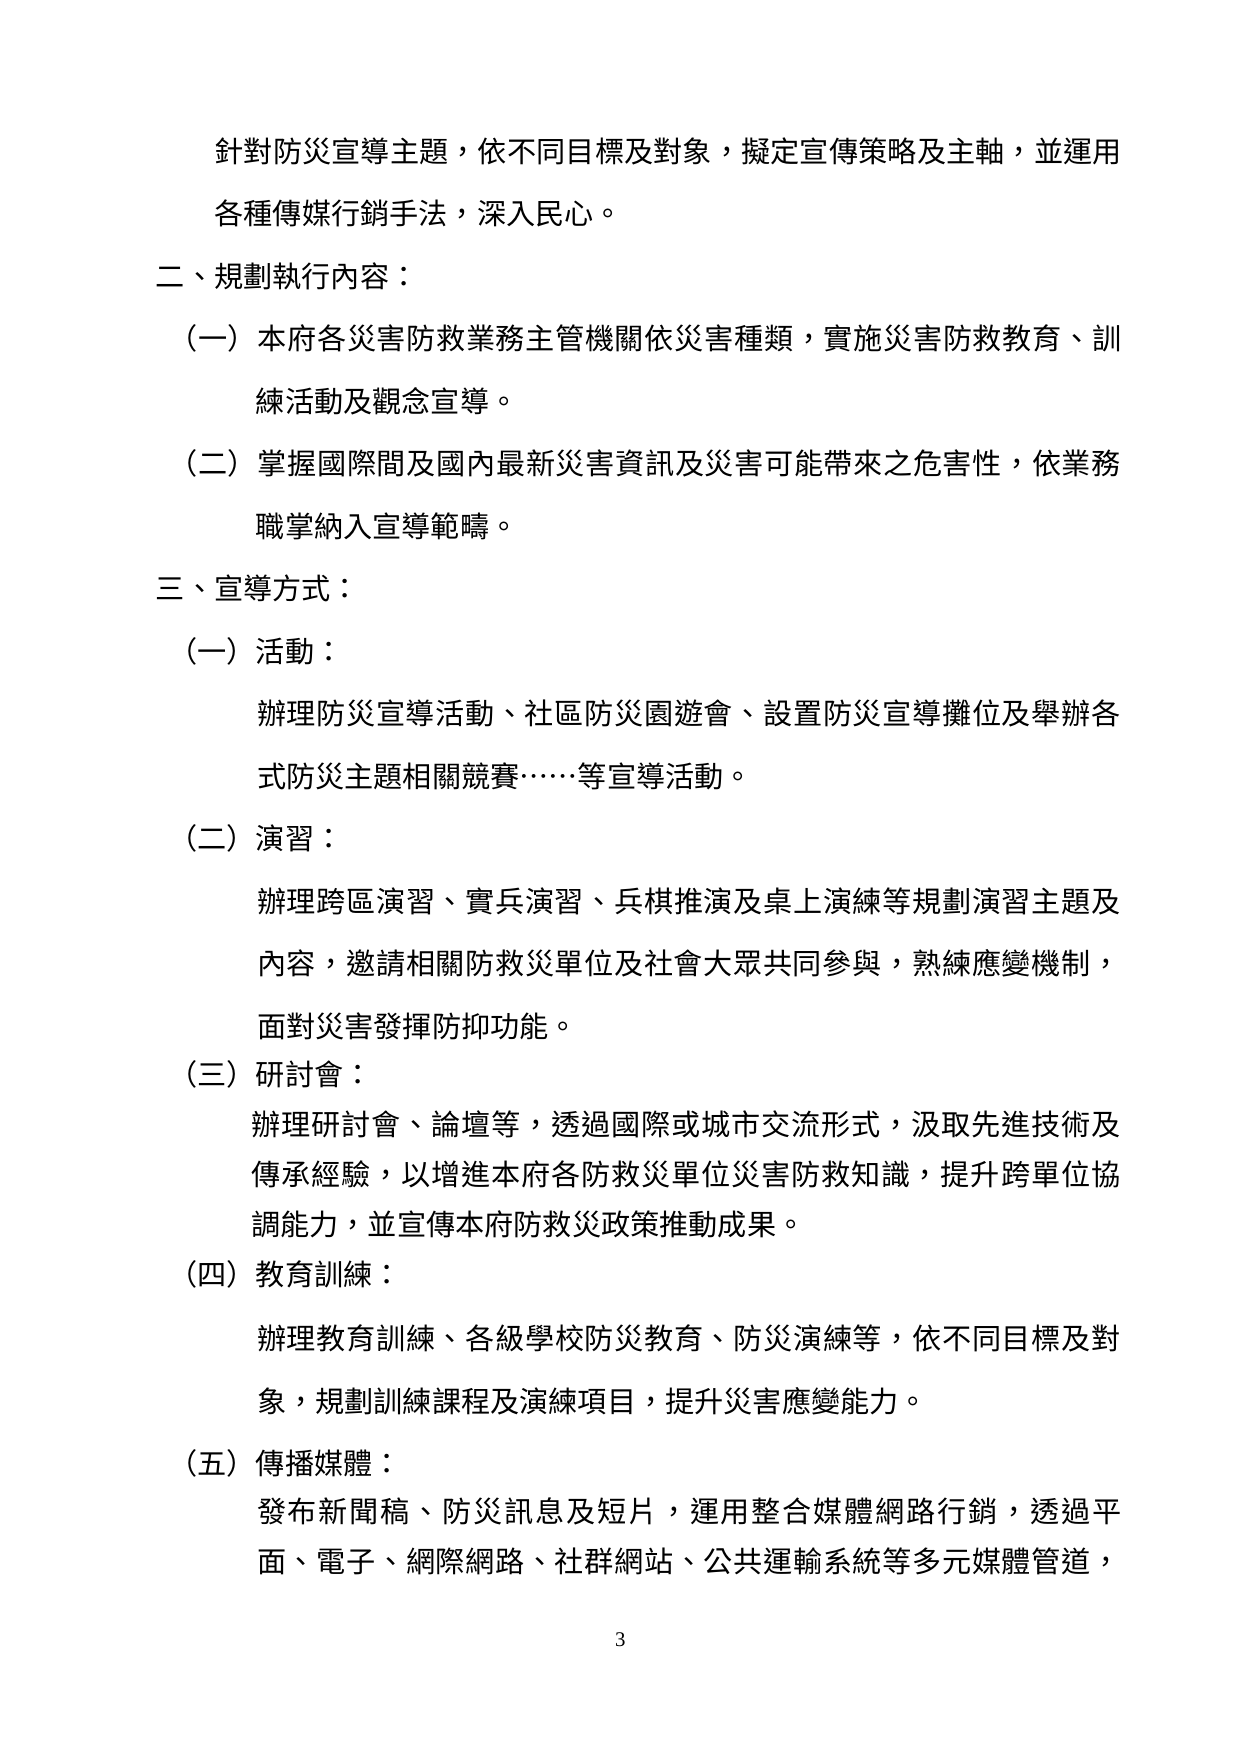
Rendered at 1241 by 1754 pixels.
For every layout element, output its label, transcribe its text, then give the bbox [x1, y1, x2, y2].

text 辦理跨區演習、實兵演習、兵棋推演及桌上演練等規劃演習主題及內容，邀請相關防救災單位及社會大眾共同參與，熟練應變機制，面對災害發揮防抑功能。 [257, 858, 1122, 1045]
text 二、規劃執行內容： [156, 233, 1122, 295]
text 辦理防災宣導活動、社區防災園遊會、設置防災宣導攤位及舉辦各式防災主題相關競賽……等宣導活動。 [257, 670, 1122, 795]
text 辦理研討會、論壇等，透過國際或城市交流形式，汲取先進技術及傳承經驗，以增進本府各防救災單位災害防救知識，提升跨單位協調能力，並宣傳本府防救災政策推動成果。 [251, 1095, 1122, 1245]
text 三、宣導方式： [156, 545, 1122, 608]
text （一）活動： [168, 608, 1122, 670]
text （五）傳播媒體： [168, 1420, 1122, 1483]
text （一）本府各災害防救業務主管機關依災害種類，實施災害防救教育、訓練活動及觀念宣導。 [168, 295, 1122, 420]
text （二）掌握國際間及國內最新災害資訊及災害可能帶來之危害性，依業務職掌納入宣導範疇。 [168, 420, 1122, 545]
text 針對防災宣導主題，依不同目標及對象，擬定宣傳策略及主軸，並運用各種傳媒行銷手法，深入民心。 [214, 108, 1122, 233]
text 發布新聞稿、防災訊息及短片，運用整合媒體網路行銷，透過平面、電子、網際網路、社群網站、公共運輸系統等多元媒體管道， [257, 1483, 1122, 1583]
text （二）演習： [168, 795, 1122, 858]
text （四）教育訓練： [168, 1245, 1122, 1295]
text 辦理教育訓練、各級學校防災教育、防災演練等，依不同目標及對象，規劃訓練課程及演練項目，提升災害應變能力。 [257, 1295, 1122, 1420]
text （三）研討會： [168, 1045, 1122, 1095]
